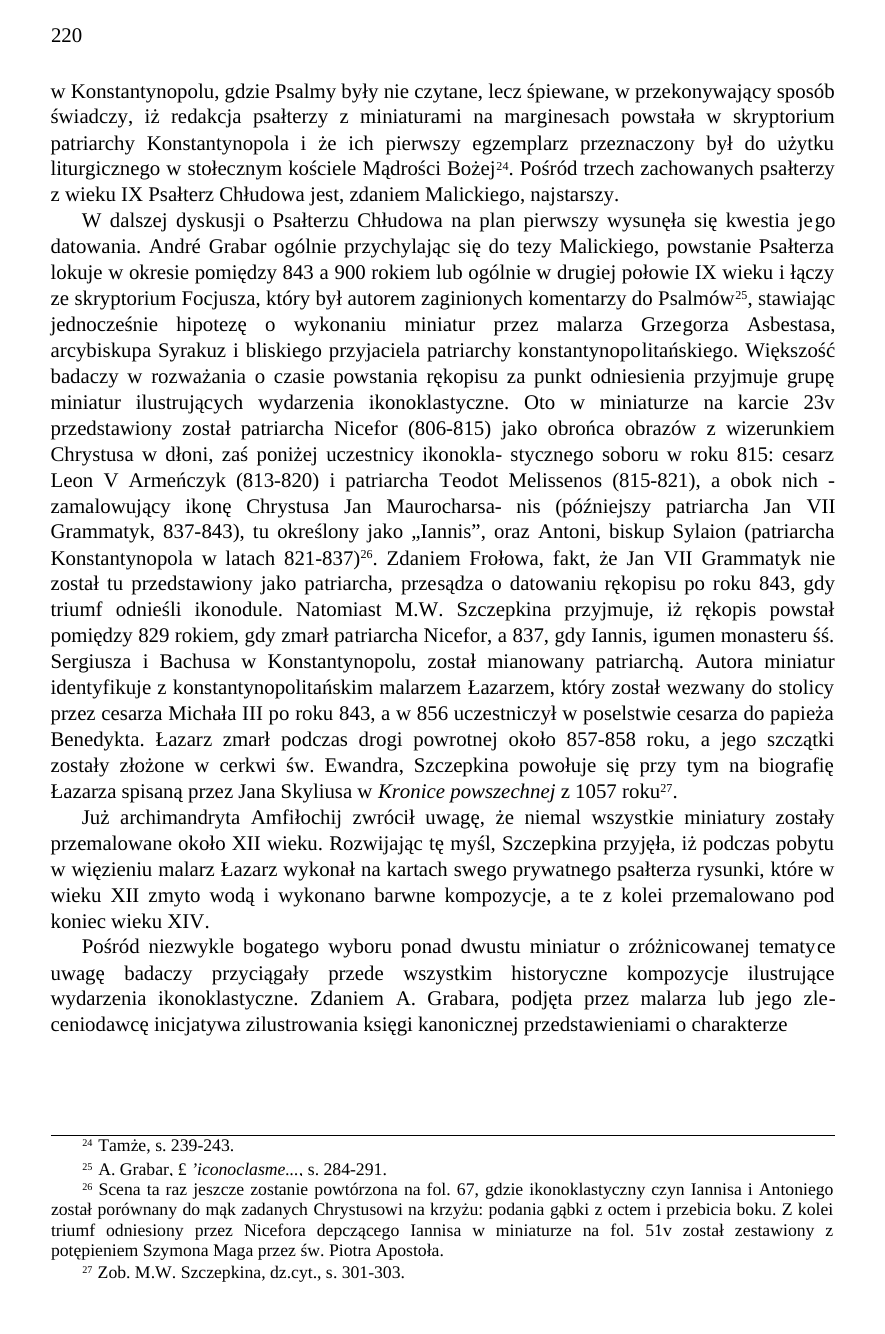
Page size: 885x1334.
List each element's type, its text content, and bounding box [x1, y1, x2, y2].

text Pośród niezwykle bogatego wyboru ponad dwustu miniatur o zróżnicowanej tematy­ce uwagę badaczy przyciągały przede wszystkim historyczne kompozycje ilustrujące wydarzenia ikonoklastyczne. Zdaniem A. Grabara, podjęta przez malarza lub jego zle­ceniodawcę inicjatywa zilustrowania księgi kanonicznej przedstawieniami o charakterze [50, 934, 835, 1036]
text Już archimandryta Amfiłochij zwrócił uwagę, że niemal wszystkie miniatury zostały przemalowane około XII wieku. Rozwijając tę myśl, Szczepkina przyjęła, iż podczas pobytu w więzieniu malarz Łazarz wykonał na kartach swego prywatnego psałterza rysunki, które w wieku XII zmyto wodą i wykonano barwne kompozycje, a te z kolei przemalowano pod koniec wieku XIV. [50, 805, 835, 933]
text 27 Zob. M.W. Szczepkina, dz.cyt., s. 301-303. [51, 1262, 835, 1282]
text 24 Tamże, s. 239-243. [51, 1136, 835, 1155]
text 25 A. Grabar, £ ’iconoclasme..., s. 284-291. [51, 1159, 835, 1176]
text w Konstantynopolu, gdzie Psalmy były nie czytane, lecz śpiewane, w przekonywający sposób świadczy, iż redakcja psałterzy z miniaturami na marginesach powstała w skryptorium patriarchy Konstantynopola i że ich pierwszy egzemplarz przeznaczony był do użytku liturgicznego w stołecznym kościele Mądrości Bożej24. Pośród trzech zachowanych psałterzy z wieku IX Psałterz Chłudowa jest, zdaniem Malickiego, naj­starszy. [50, 78, 835, 206]
text 220 [51, 22, 87, 47]
text 26 Scena ta raz jeszcze zostanie powtórzona na fol. 67, gdzie ikonoklastyczny czyn Iannisa i Antoniego został porównany do mąk zadanych Chrystusowi na krzyżu: podania gąbki z octem i przebicia boku. Z kolei triumf odniesiony przez Nicefora depczącego Iannisa w miniaturze na fol. 51v został zestawiony z potępieniem Szymona Maga przez św. Piotra Apostoła. [51, 1179, 835, 1260]
text W dalszej dyskusji o Psałterzu Chłudowa na plan pierwszy wysunęła się kwestia je­go datowania. André Grabar ogólnie przychylając się do tezy Malickiego, powstanie Psałterza lokuje w okresie pomiędzy 843 a 900 rokiem lub ogólnie w drugiej połowie IX wieku i łączy ze skryptorium Focjusza, który był autorem zaginionych komentarzy do Psalmów25, stawiając jednocześnie hipotezę o wykonaniu miniatur przez malarza Grze­gorza Asbestasa, arcybiskupa Syrakuz i bliskiego przyjaciela patriarchy konstantynopo­litańskiego. Większość badaczy w rozważania o czasie powstania rękopisu za punkt odniesienia przyjmuje grupę miniatur ilustrujących wydarzenia ikonoklastyczne. Oto w miniaturze na karcie 23v przedstawiony został patriarcha Nicefor (806-815) jako obrońca obrazów z wizerunkiem Chrystusa w dłoni, zaś poniżej uczestnicy ikonokla- stycznego soboru w roku 815: cesarz Leon V Armeńczyk (813-820) i patriarcha Teodot Melissenos (815-821), a obok nich - zamalowujący ikonę Chrystusa Jan Maurocharsa- nis (późniejszy patriarcha Jan VII Grammatyk, 837-843), tu określony jako „Iannis”, oraz Antoni, biskup Sylaion (patriarcha Konstantynopola w latach 821-837)26. Zdaniem Frołowa, fakt, że Jan VII Grammatyk nie został tu przedstawiony jako patriarcha, prze­sądza o datowaniu rękopisu po roku 843, gdy triumf odnieśli ikonodule. Natomiast M.W. Szczepkina przyjmuje, iż rękopis powstał pomiędzy 829 rokiem, gdy zmarł pa­triarcha Nicefor, a 837, gdy Iannis, igumen monasteru śś. Sergiusza i Bachusa w Konstantynopolu, został mianowany patriarchą. Autora miniatur identyfikuje z konstantynopolitańskim malarzem Łazarzem, który został wezwany do stolicy przez cesarza Michała III po roku 843, a w 856 uczestniczył w poselstwie cesarza do papieża Benedykta. Łazarz zmarł podczas drogi powrotnej około 857-858 roku, a jego szczątki zostały złożone w cerkwi św. Ewandra, Szczepkina powołuje się przy tym na biografię Łazarza spisaną przez Jana Skyliusa w Kronice powszechnej z 1057 roku27. [50, 208, 835, 803]
